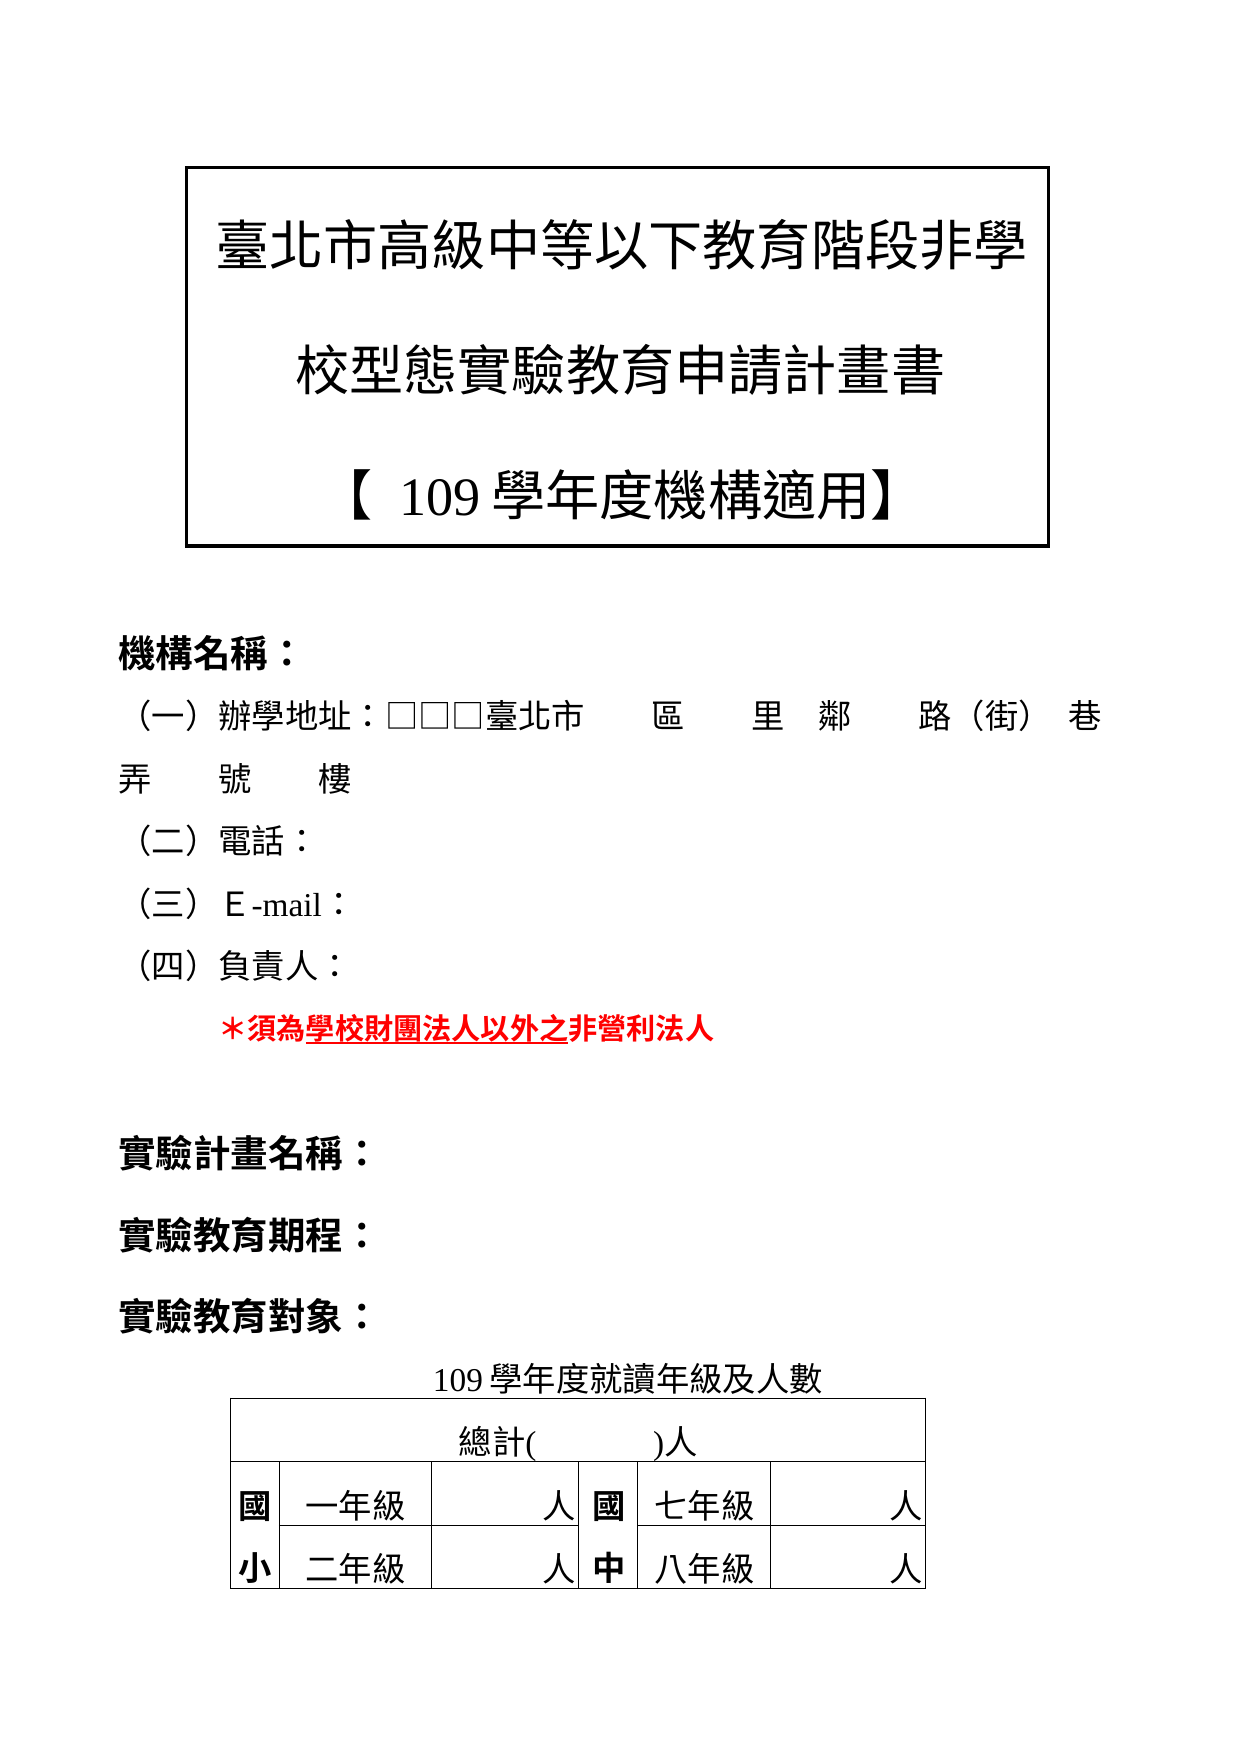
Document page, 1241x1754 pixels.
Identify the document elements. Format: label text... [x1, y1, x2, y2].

text 實驗計畫名稱： [118, 1110, 1137, 1172]
table_cell 二年級 [280, 1526, 431, 1588]
text 實驗教育對象： [118, 1272, 1137, 1335]
text 機構名稱： [118, 610, 1137, 672]
table_cell 七年級 [638, 1462, 770, 1524]
table_header 總計( )人 [231, 1399, 925, 1461]
table_cell 一年級 [280, 1462, 431, 1524]
text （二）電話： [118, 797, 1137, 860]
table_header 臺北市高級中等以下教育階段非學校型態實驗教育申請計畫書 【 109學年度機構適用】 [188, 169, 1047, 544]
table_cell 國小 [231, 1462, 279, 1588]
text 實驗教育期程： [118, 1191, 1137, 1254]
text （一）辦學地址：□□□臺北市 區 里 鄰 路（街） 巷 弄 號 樓 [118, 672, 1137, 797]
table_cell 國 中 [579, 1462, 637, 1588]
table_cell 人 [432, 1526, 578, 1588]
table_cell 人 [771, 1462, 925, 1524]
table_cell 八年級 [638, 1526, 770, 1588]
text ＊須為學校財團法人以外之非營利法人 [218, 985, 1137, 1047]
text （三）Ｅ-mail： [118, 860, 1137, 922]
table_cell 人 [771, 1526, 925, 1588]
table_cell 人 [432, 1462, 578, 1524]
text （四）負責人： [118, 922, 1137, 985]
text 109學年度就讀年級及人數 [118, 1335, 1137, 1397]
